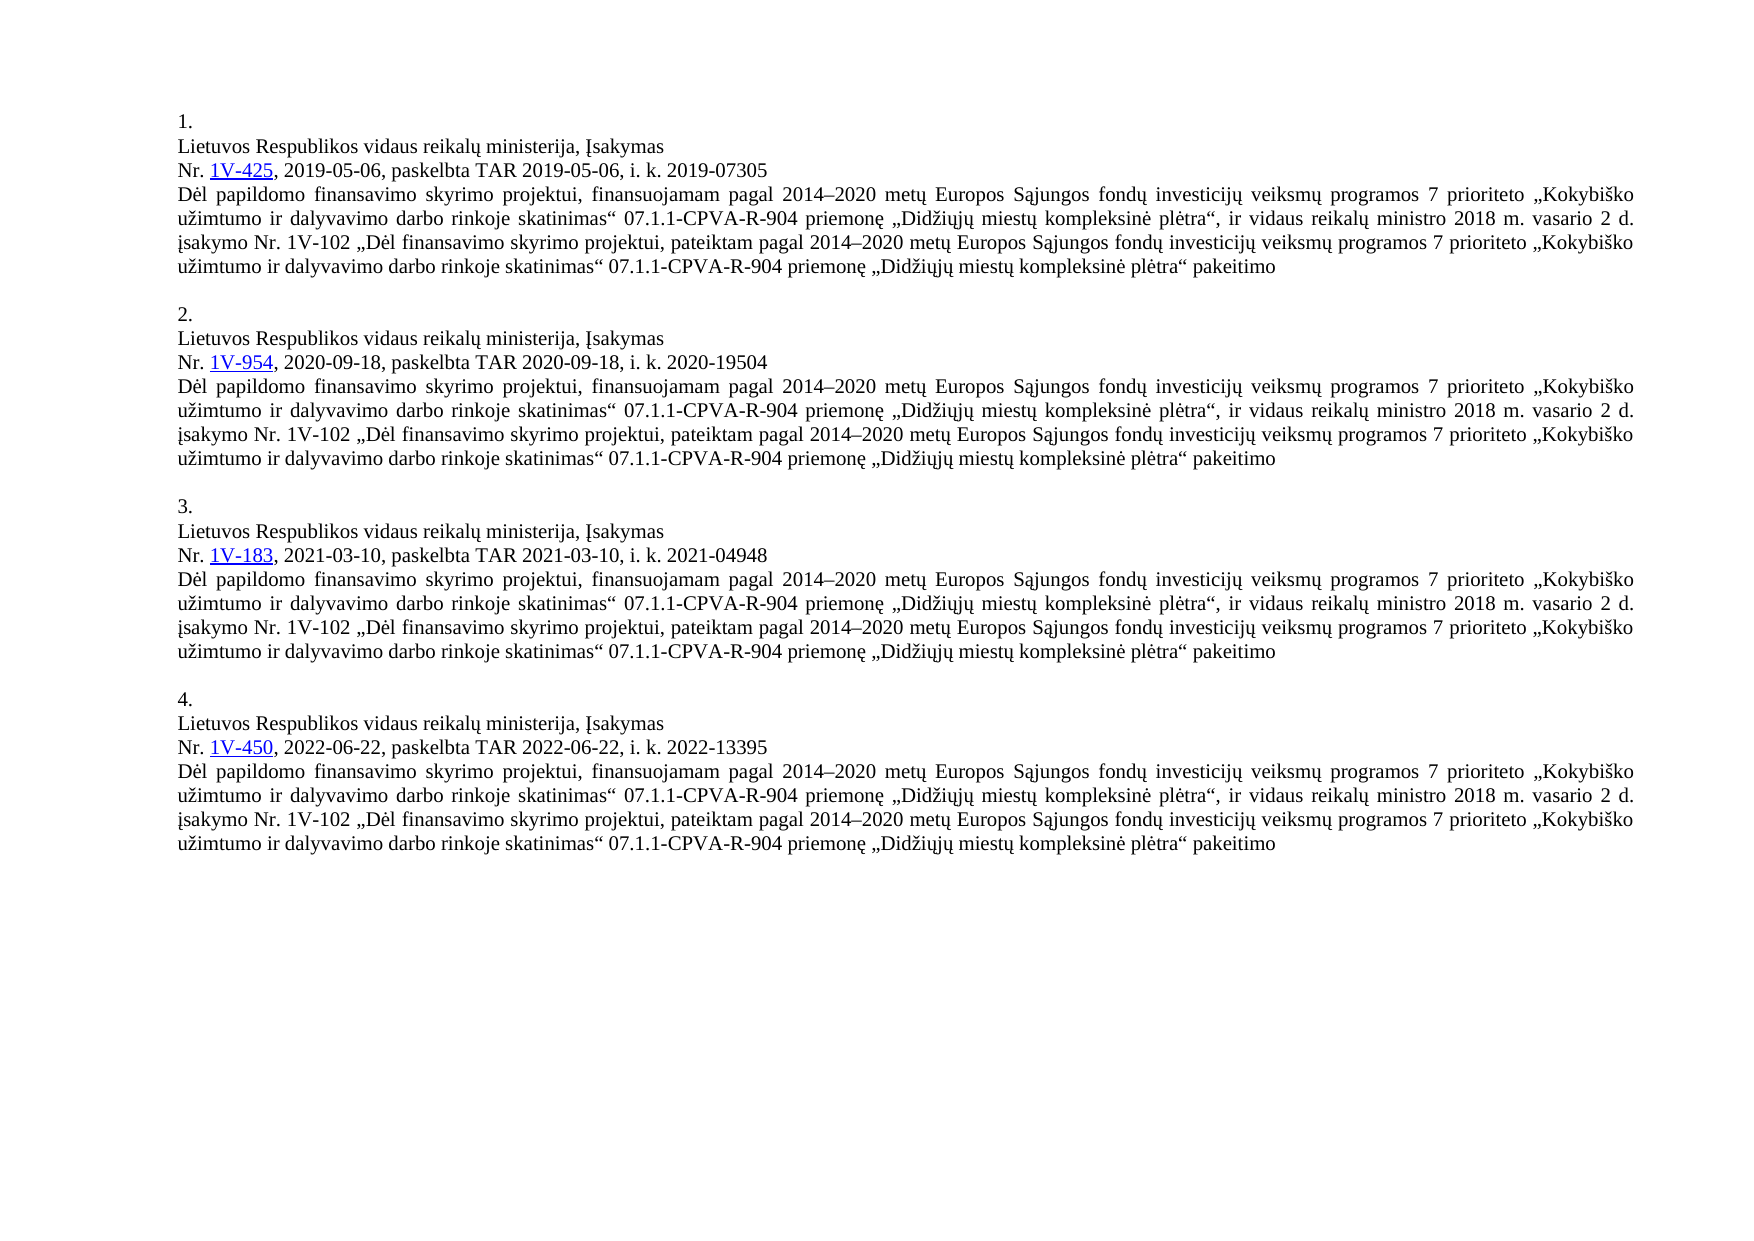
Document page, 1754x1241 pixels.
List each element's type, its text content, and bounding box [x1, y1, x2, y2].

text Nr. 1V-425, 2019-05-06, paskelbta TAR 2019-05-06, i. k. 2019-07305 [177, 158, 1636, 182]
text Dėl papildomo finansavimo skyrimo projektui, finansuojamam pagal 2014–2020 metų Europos Sąjungos fondų investicijų veiksmų programos 7 prioriteto „Kokybiško užimtumo ir dalyvavimo darbo rinkoje skatinimas“ 07.1.1-CPVA-R-904 priemonę „Didžiųjų miestų kompleksinė plėtra“, ir vidaus reikalų ministro 2018 m. vasario 2 d. įsakymo Nr. 1V-102 „Dėl finansavimo skyrimo projektui, pateiktam pagal 2014–2020 metų Europos Sąjungos fondų investicijų veiksmų programos 7 prioriteto „Kokybiško užimtumo ir dalyvavimo darbo rinkoje skatinimas“ 07.1.1-CPVA-R-904 priemonę „Didžiųjų miestų kompleksinė plėtra“ pakeitimo [177, 182, 1636, 278]
text 1. [177, 109, 1636, 133]
text Dėl papildomo finansavimo skyrimo projektui, finansuojamam pagal 2014–2020 metų Europos Sąjungos fondų investicijų veiksmų programos 7 prioriteto „Kokybiško užimtumo ir dalyvavimo darbo rinkoje skatinimas“ 07.1.1-CPVA-R-904 priemonę „Didžiųjų miestų kompleksinė plėtra“, ir vidaus reikalų ministro 2018 m. vasario 2 d. įsakymo Nr. 1V-102 „Dėl finansavimo skyrimo projektui, pateiktam pagal 2014–2020 metų Europos Sąjungos fondų investicijų veiksmų programos 7 prioriteto „Kokybiško užimtumo ir dalyvavimo darbo rinkoje skatinimas“ 07.1.1-CPVA-R-904 priemonę „Didžiųjų miestų kompleksinė plėtra“ pakeitimo [177, 567, 1636, 663]
text Dėl papildomo finansavimo skyrimo projektui, finansuojamam pagal 2014–2020 metų Europos Sąjungos fondų investicijų veiksmų programos 7 prioriteto „Kokybiško užimtumo ir dalyvavimo darbo rinkoje skatinimas“ 07.1.1-CPVA-R-904 priemonę „Didžiųjų miestų kompleksinė plėtra“, ir vidaus reikalų ministro 2018 m. vasario 2 d. įsakymo Nr. 1V-102 „Dėl finansavimo skyrimo projektui, pateiktam pagal 2014–2020 metų Europos Sąjungos fondų investicijų veiksmų programos 7 prioriteto „Kokybiško užimtumo ir dalyvavimo darbo rinkoje skatinimas“ 07.1.1-CPVA-R-904 priemonę „Didžiųjų miestų kompleksinė plėtra“ pakeitimo [177, 759, 1636, 855]
text 4. [177, 687, 1636, 711]
text Dėl papildomo finansavimo skyrimo projektui, finansuojamam pagal 2014–2020 metų Europos Sąjungos fondų investicijų veiksmų programos 7 prioriteto „Kokybiško užimtumo ir dalyvavimo darbo rinkoje skatinimas“ 07.1.1-CPVA-R-904 priemonę „Didžiųjų miestų kompleksinė plėtra“, ir vidaus reikalų ministro 2018 m. vasario 2 d. įsakymo Nr. 1V-102 „Dėl finansavimo skyrimo projektui, pateiktam pagal 2014–2020 metų Europos Sąjungos fondų investicijų veiksmų programos 7 prioriteto „Kokybiško užimtumo ir dalyvavimo darbo rinkoje skatinimas“ 07.1.1-CPVA-R-904 priemonę „Didžiųjų miestų kompleksinė plėtra“ pakeitimo [177, 374, 1636, 470]
text Nr. 1V-954, 2020-09-18, paskelbta TAR 2020-09-18, i. k. 2020-19504 [177, 350, 1636, 374]
text Lietuvos Respublikos vidaus reikalų ministerija, Įsakymas [177, 711, 1636, 735]
text 3. [177, 494, 1636, 518]
text Nr. 1V-183, 2021-03-10, paskelbta TAR 2021-03-10, i. k. 2021-04948 [177, 543, 1636, 567]
text Lietuvos Respublikos vidaus reikalų ministerija, Įsakymas [177, 518, 1636, 543]
text Lietuvos Respublikos vidaus reikalų ministerija, Įsakymas [177, 326, 1636, 350]
text 2. [177, 302, 1636, 326]
text Nr. 1V-450, 2022-06-22, paskelbta TAR 2022-06-22, i. k. 2022-13395 [177, 735, 1636, 759]
text Lietuvos Respublikos vidaus reikalų ministerija, Įsakymas [177, 133, 1636, 158]
